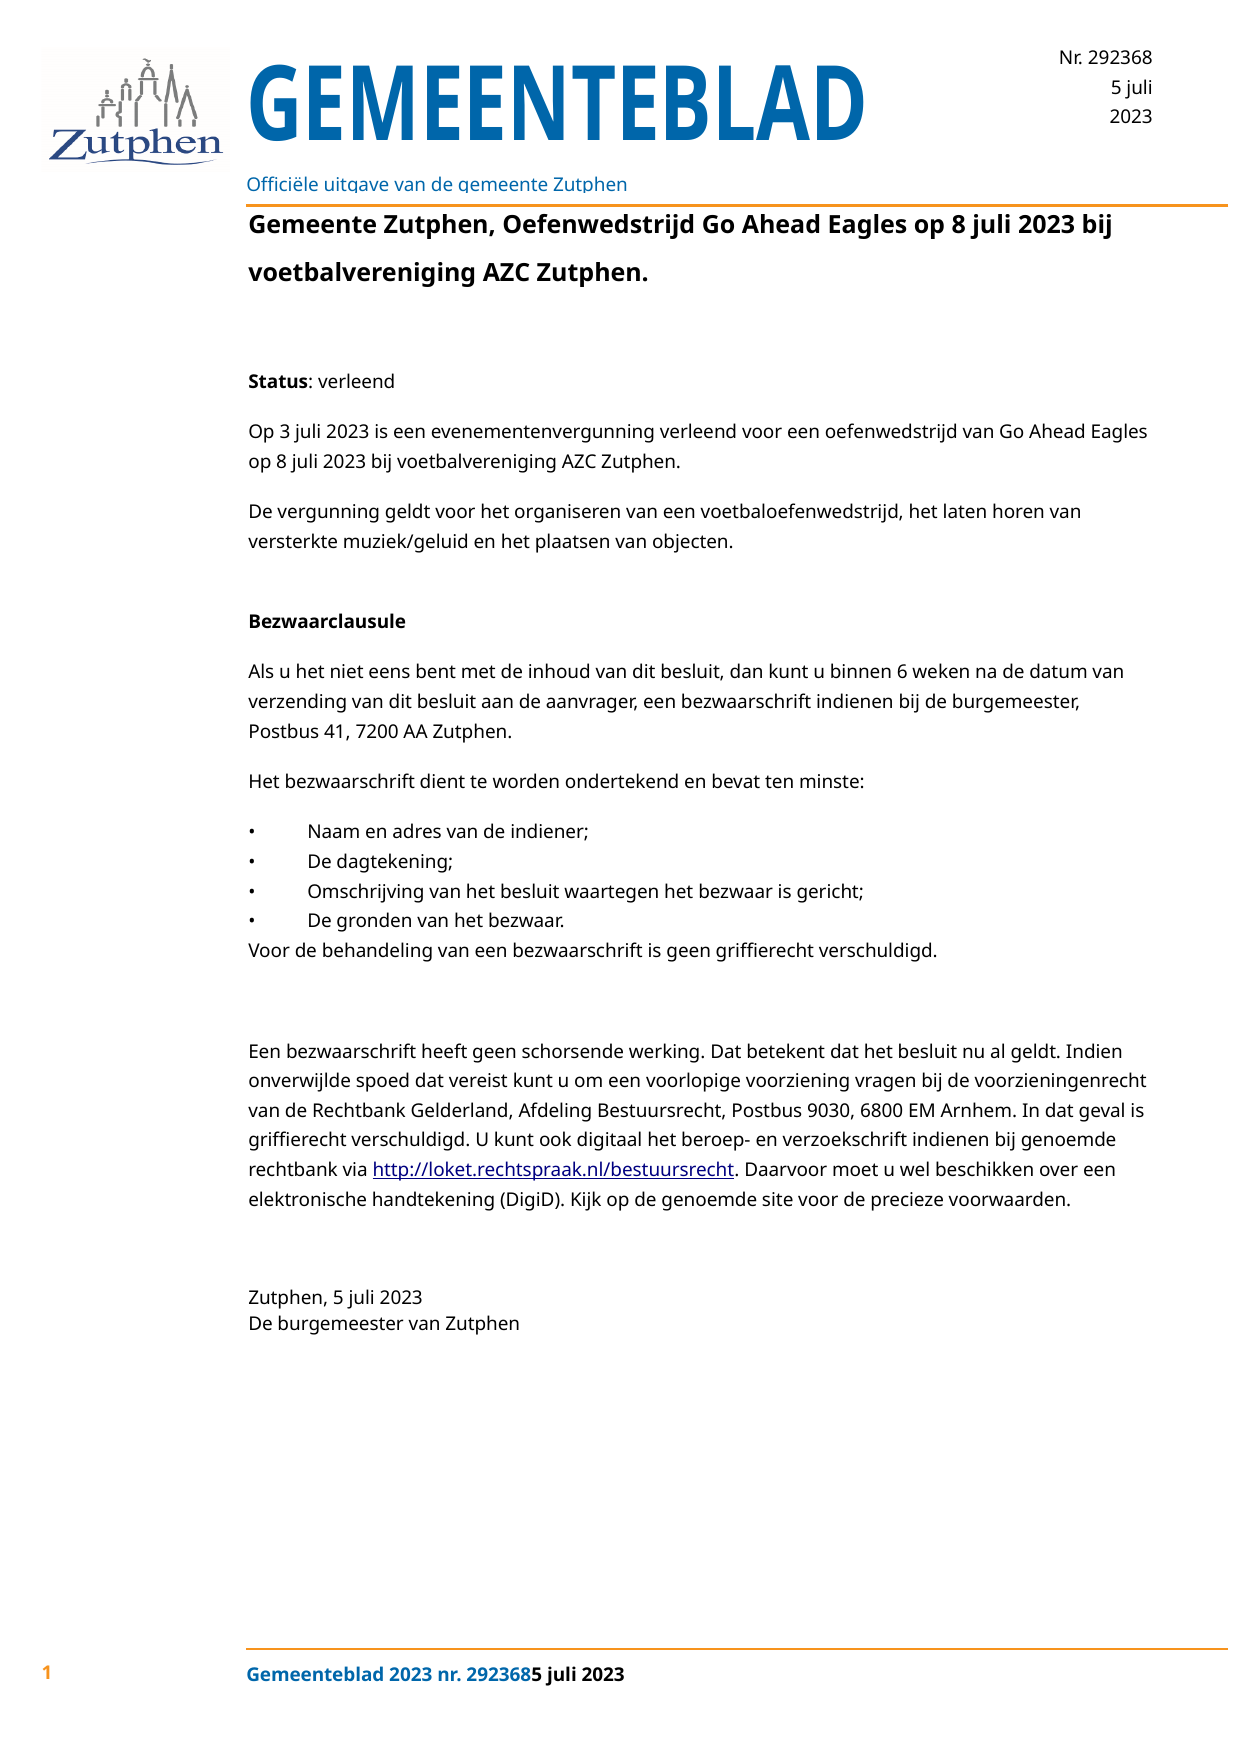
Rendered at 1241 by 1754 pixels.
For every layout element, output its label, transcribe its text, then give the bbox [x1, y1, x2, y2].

text Gemeente Zutphen, Oefenwedstrijd Go Ahead Eagles op 8 juli 2023 bij voetbalvereniging AZC Zutphen. [248, 207, 1152, 288]
text Een bezwaarschrift heeft geen schorsende werking. Dat betekent dat het besluit nu al geldt. Indien onverwijlde spoed dat vereist kunt u om een voorlopige voorziening vragen bij de voorzieningenrecht van de Rechtbank Gelderland, Afdeling Bestuursrecht, Postbus 9030, 6800 EM Arnhem. In dat geval is griffierecht verschuldigd. U kunt ook digitaal het beroep- en verzoekschrift indienen bij genoemde rechtbank via http://loket.rechtspraak.nl/bestuursrecht. Daarvoor moet u wel beschikken over een elektronische handtekening (DigiD). Kijk op de genoemde site voor de precieze voorwaarden. [248, 1038, 1152, 1212]
text De vergunning geldt voor het organiseren van een voetbaloefenwedstrijd, het laten horen van versterkte muziek/geluid en het plaatsen van objecten. [248, 499, 1152, 554]
list Naam en adres van de indiener; [248, 819, 1152, 844]
text Voor de behandeling van een bezwaarschrift is geen griffierecht verschuldigd. [248, 937, 1152, 963]
list De gronden van het bezwaar. [248, 907, 1152, 933]
list Omschrijving van het besluit waartegen het bezwaar is gericht; [248, 878, 1152, 904]
text Als u het niet eens bent met de inhoud van dit besluit, dan kunt u binnen 6 weken na de datum van verzending van dit besluit aan de aanvrager, een bezwaarschrift indienen bij de burgemeester, Postbus 41, 7200 AA Zutphen. [248, 659, 1152, 744]
text Status: verleend [248, 368, 1152, 394]
picture [41, 47, 231, 172]
text Het bezwaarschrift dient te worden ondertekend en bevat ten minste: [248, 768, 1152, 794]
text Op 3 juli 2023 is een evenementenvergunning verleend voor een oefenwedstrijd van Go Ahead Eagles op 8 juli 2023 bij voetbalvereniging AZC Zutphen. [248, 419, 1152, 474]
list De dagtekening; [248, 848, 1152, 874]
text Bezwaarclausule [248, 608, 1152, 634]
text De burgemeester van Zutphen [248, 1310, 1152, 1336]
text Zutphen, 5 juli 2023 [248, 1284, 1152, 1310]
